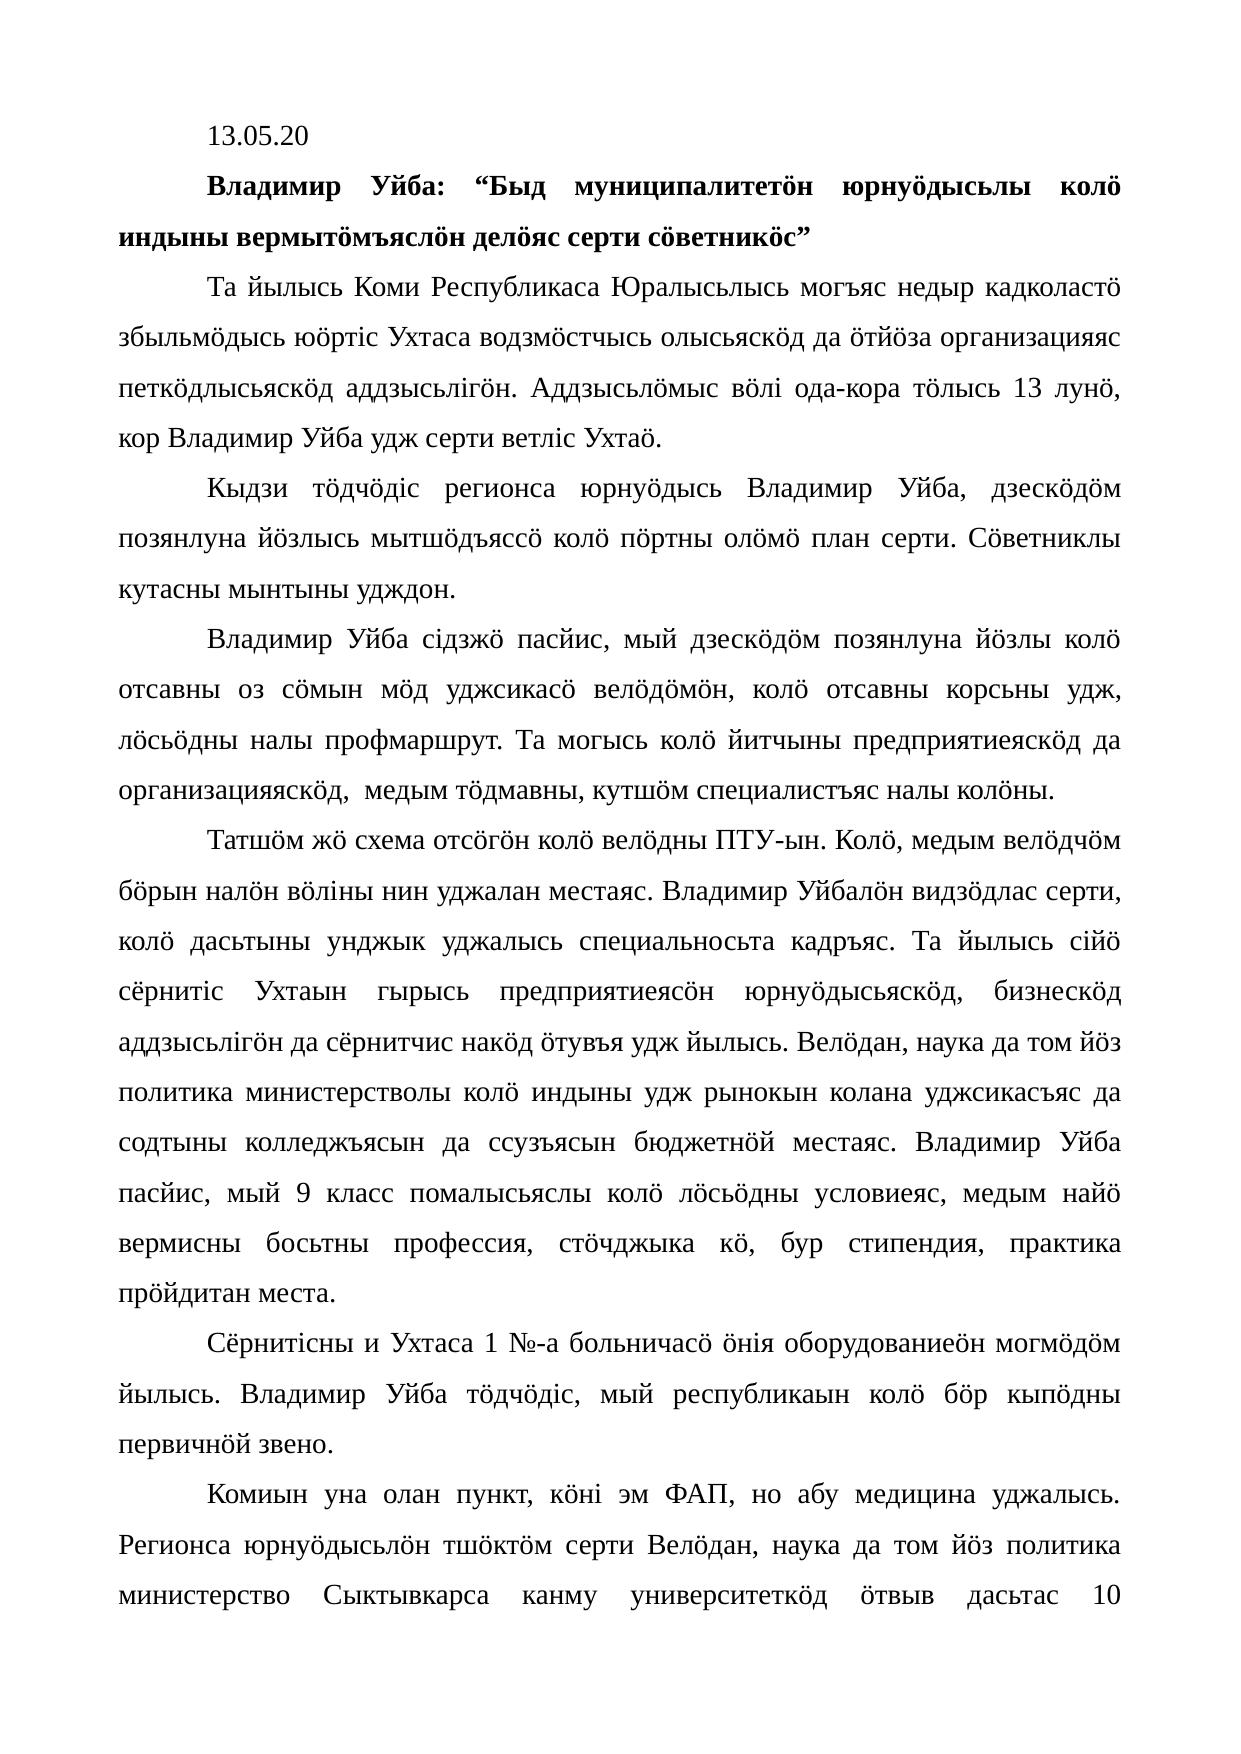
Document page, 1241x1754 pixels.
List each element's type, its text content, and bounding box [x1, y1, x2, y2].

text 13.05.20 [118, 118, 1122, 152]
text Та йылысь Коми Республикаса Юралысьлысь могъяс недыр кадколастӧ збыльмӧдысь юӧртіс Ухтаса водзмӧстчысь олысьяскӧд да ӧтйӧза организацияяс петкӧдлысьяскӧд аддзысьлігӧн. Аддзысьлӧмыс вӧлі ода-кора тӧлысь 13 лунӧ, кор Владимир Уйба удж серти ветліс Ухтаӧ. [118, 269, 1122, 453]
text Комиын уна олан пункт, кӧні эм ФАП, но абу медицина уджалысь. Регионса юрнуӧдысьлӧн тшӧктӧм серти Велӧдан, наука да том йӧз политика министерство Сыктывкарса канму университеткӧд ӧтвыв дасьтас 10 [118, 1477, 1122, 1611]
text Татшӧм жӧ схема отсӧгӧн колӧ велӧдны ПТУ-ын. Колӧ, медым велӧдчӧм бӧрын налӧн вӧліны нин уджалан местаяс. Владимир Уйбалӧн видзӧдлас серти, колӧ дасьтыны унджык уджалысь специальносьта кадръяс. Та йылысь сійӧ сёрнитіс Ухтаын гырысь предприятиеясӧн юрнуӧдысьяскӧд, бизнескӧд аддзысьлігӧн да сёрнитчис накӧд ӧтувъя удж йылысь. Велӧдан, наука да том йӧз политика министерстволы колӧ индыны удж рынокын колана уджсикасъяс да содтыны колледжъясын да ссузъясын бюджетнӧй местаяс. Владимир Уйба пасйис, мый 9 класс помалысьяслы колӧ лӧсьӧдны условиеяс, медым найӧ вермисны босьтны профессия, стӧчджыка кӧ, бур стипендия, практика прӧйдитан места. [118, 822, 1122, 1309]
text Владимир Уйба сідзжӧ пасйис, мый дзескӧдӧм позянлуна йӧзлы колӧ отсавны оз сӧмын мӧд уджсикасӧ велӧдӧмӧн, колӧ отсавны корсьны удж, лӧсьӧдны налы профмаршрут. Та могысь колӧ йитчыны предприятиеяскӧд да организацияяскӧд, медым тӧдмавны, кутшӧм специалистъяс налы колӧны. [118, 621, 1122, 806]
text Кыдзи тӧдчӧдіс регионса юрнуӧдысь Владимир Уйба, дзескӧдӧм позянлуна йӧзлысь мытшӧдъяссӧ колӧ пӧртны олӧмӧ план серти. Сӧветниклы кутасны мынтыны удждон. [118, 470, 1122, 604]
text Владимир Уйба: “Быд муниципалитетӧн юрнуӧдысьлы колӧ индыны вермытӧмъяслӧн делӧяс серти сӧветникӧс” [118, 168, 1122, 252]
text Сёрнитісны и Ухтаса 1 №-а больничасӧ ӧнія оборудованиеӧн могмӧдӧм йылысь. Владимир Уйба тӧдчӧдіс, мый республикаын колӧ бӧр кыпӧдны первичнӧй звено. [118, 1326, 1122, 1460]
